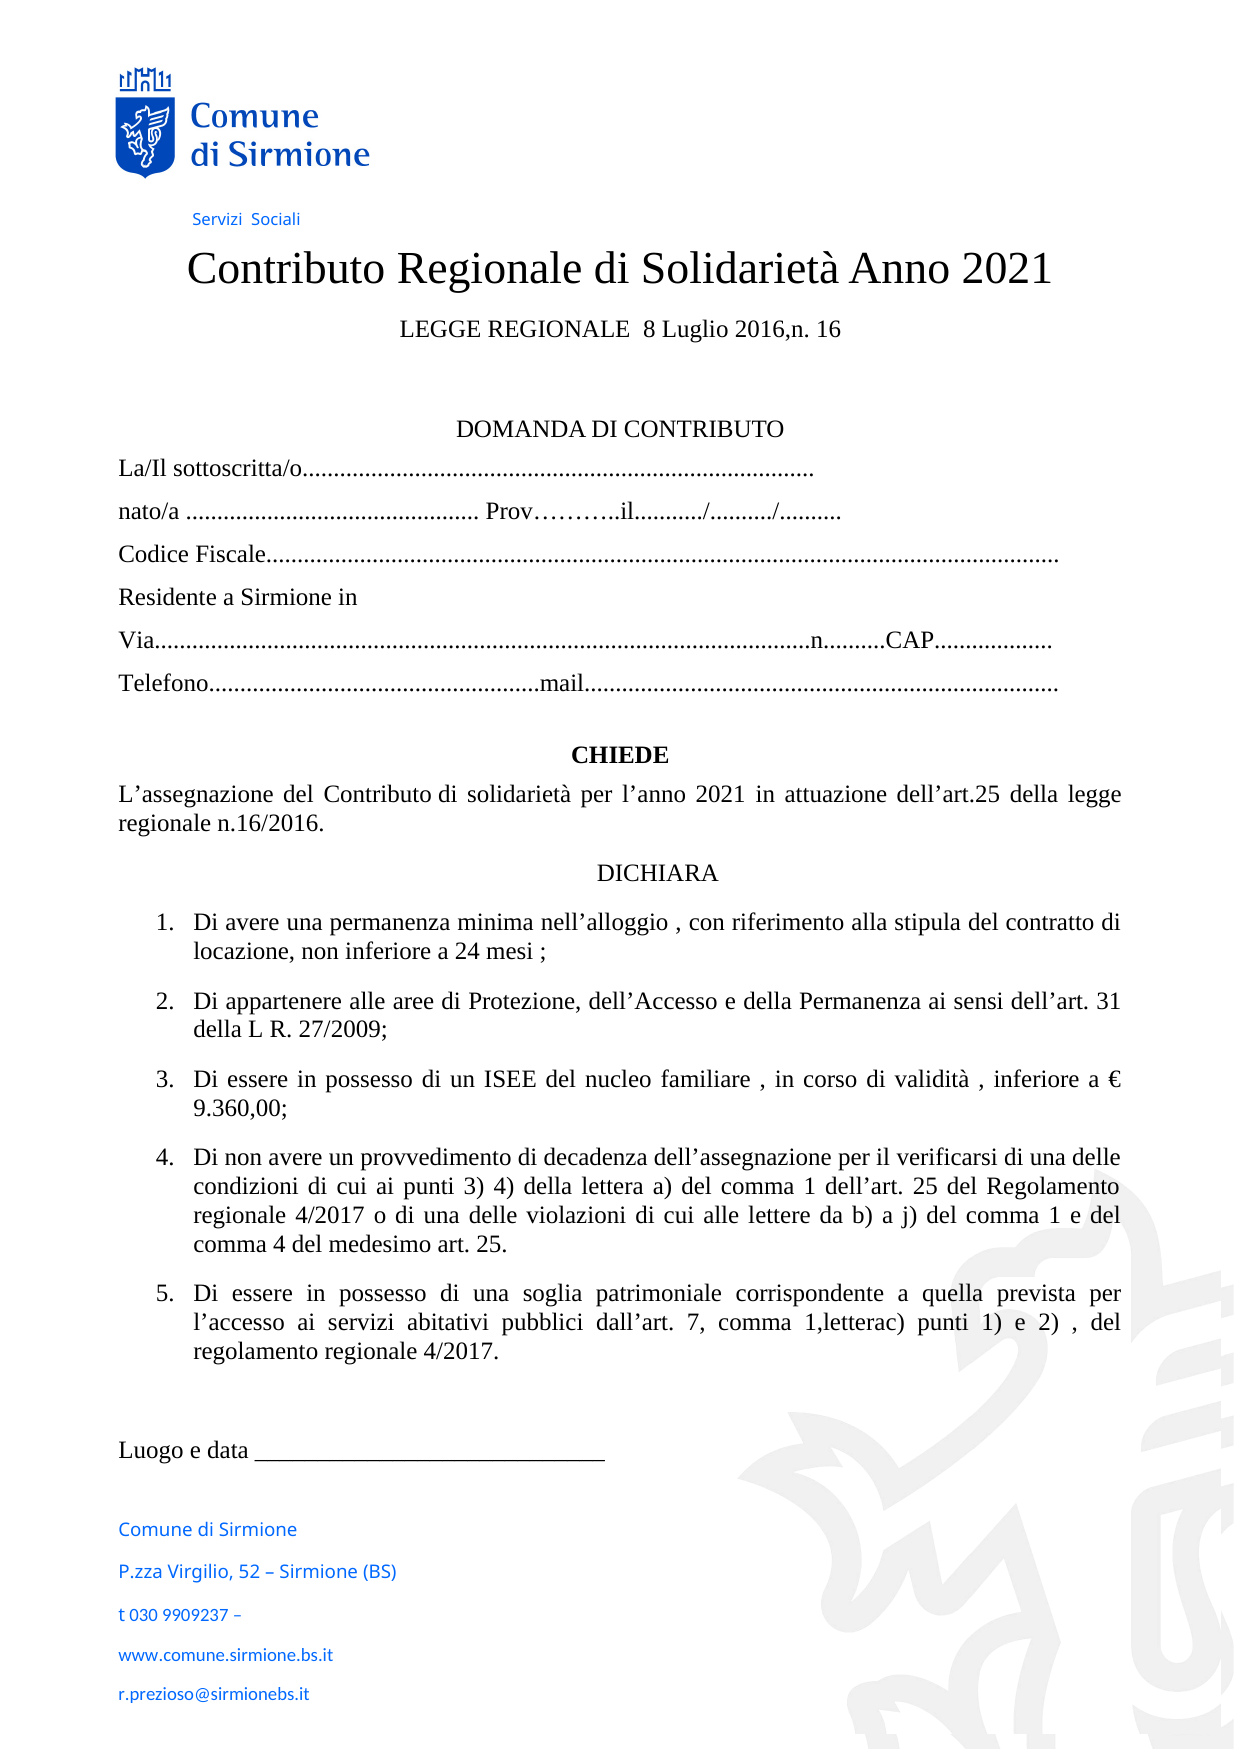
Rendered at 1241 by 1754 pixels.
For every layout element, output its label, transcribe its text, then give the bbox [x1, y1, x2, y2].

list Di essere in possesso di una soglia patrimoniale corrispondente a quella prevista per l’accesso ai servizi abitativi pubblici dall’art. 7, comma 1,letterac) punti 1) e 2) , del regolamento regionale 4/2017. [156, 1278, 721, 1364]
text Residente a Sirmione in Via.........................................................................................................n..........CAP................... Telefono.....................................................mail............................................................................ [118, 582, 1122, 697]
list Di avere una permanenza minima nell’alloggio , con riferimento alla stipula del contratto di locazione, non inferiore a 24 mesi ; [156, 907, 1122, 965]
subtitle LEGGE REGIONALE 8 Luglio 2016,n. 16 [118, 314, 1122, 343]
text Luogo e data ____________________________ [118, 1435, 721, 1464]
list Di essere in possesso di un ISEE del nucleo familiare , in corso di validità , inferiore a € 9.360,00; [156, 1064, 1122, 1122]
text L’assegnazione del Contributo di solidarietà per l’anno 2021 in attuazione dell’art.25 della legge regionale n.16/2016. [118, 779, 1122, 837]
list Di appartenere alle aree di Protezione, dell’Accesso e della Permanenza ai sensi dell’art. 31 della L R. 27/2009; [156, 986, 1122, 1043]
text Codice Fiscale............................................................................................................................... [118, 539, 1122, 568]
list Di non avere un provvedimento di decadenza dell’assegnazione per il verificarsi di una delle condizioni di cui ai punti 3) 4) della lettera a) del comma 1 dell’art. 25 del Regolamento regionale 4/2017 o di una delle violazioni di cui alle lettere da b) a j) del comma 1 e del comma 4 del medesimo art. 25. [156, 1142, 1122, 1257]
text nato/a ............................................... Prov………..il.........../........../.......... [118, 496, 1122, 525]
text CHIEDE [118, 740, 1122, 769]
text DICHIARA [118, 858, 1122, 887]
subtitle DOMANDA DI CONTRIBUTO [118, 414, 1122, 442]
text La/Il sottoscritta/o.................................................................................. [118, 453, 1122, 482]
subtitle Contributo Regionale di Solidarietà Anno 2021 [118, 241, 1122, 294]
